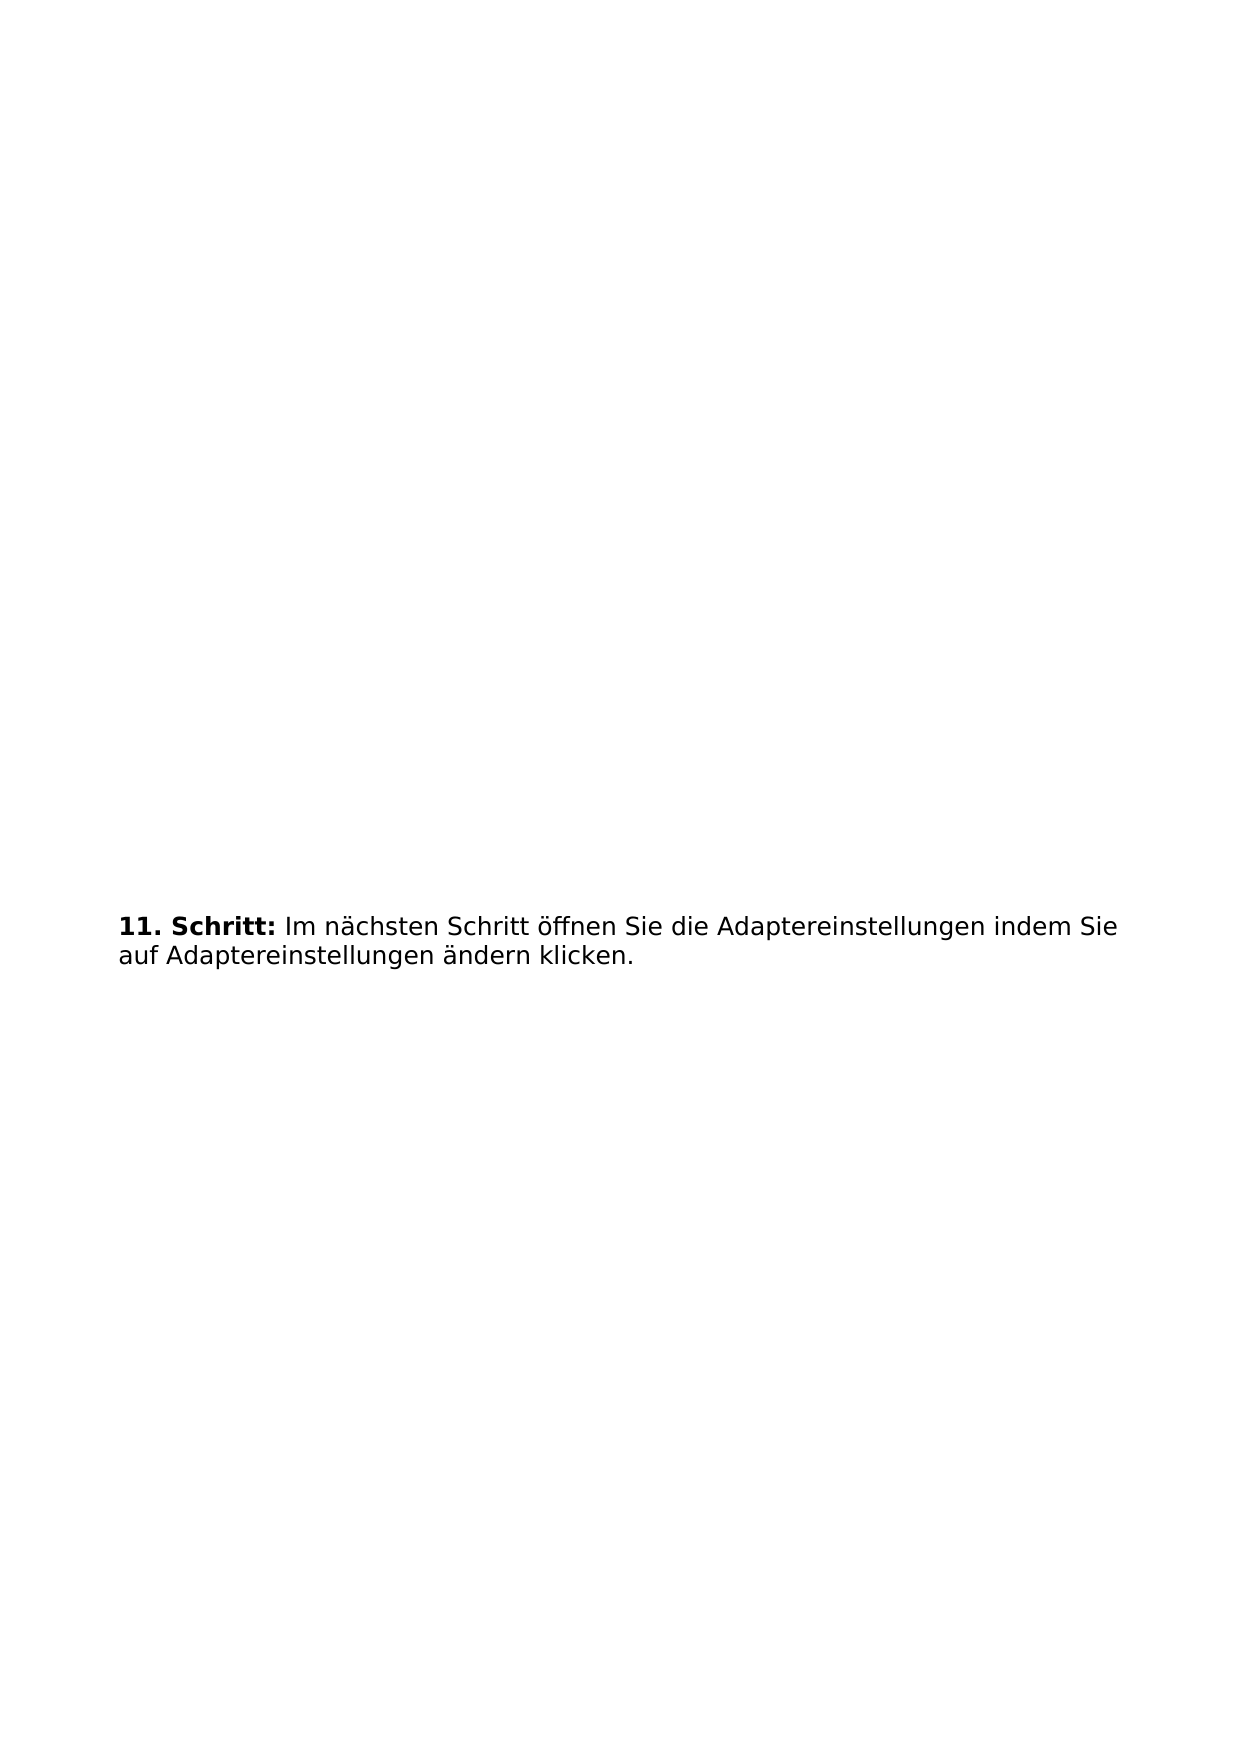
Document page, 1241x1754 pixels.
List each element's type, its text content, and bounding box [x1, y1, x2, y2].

text 11. Schritt: Im nächsten Schritt öffnen Sie die Adaptereinstellungen indem Sie auf Adaptereinstellungen ändern klicken. [118, 912, 1122, 970]
